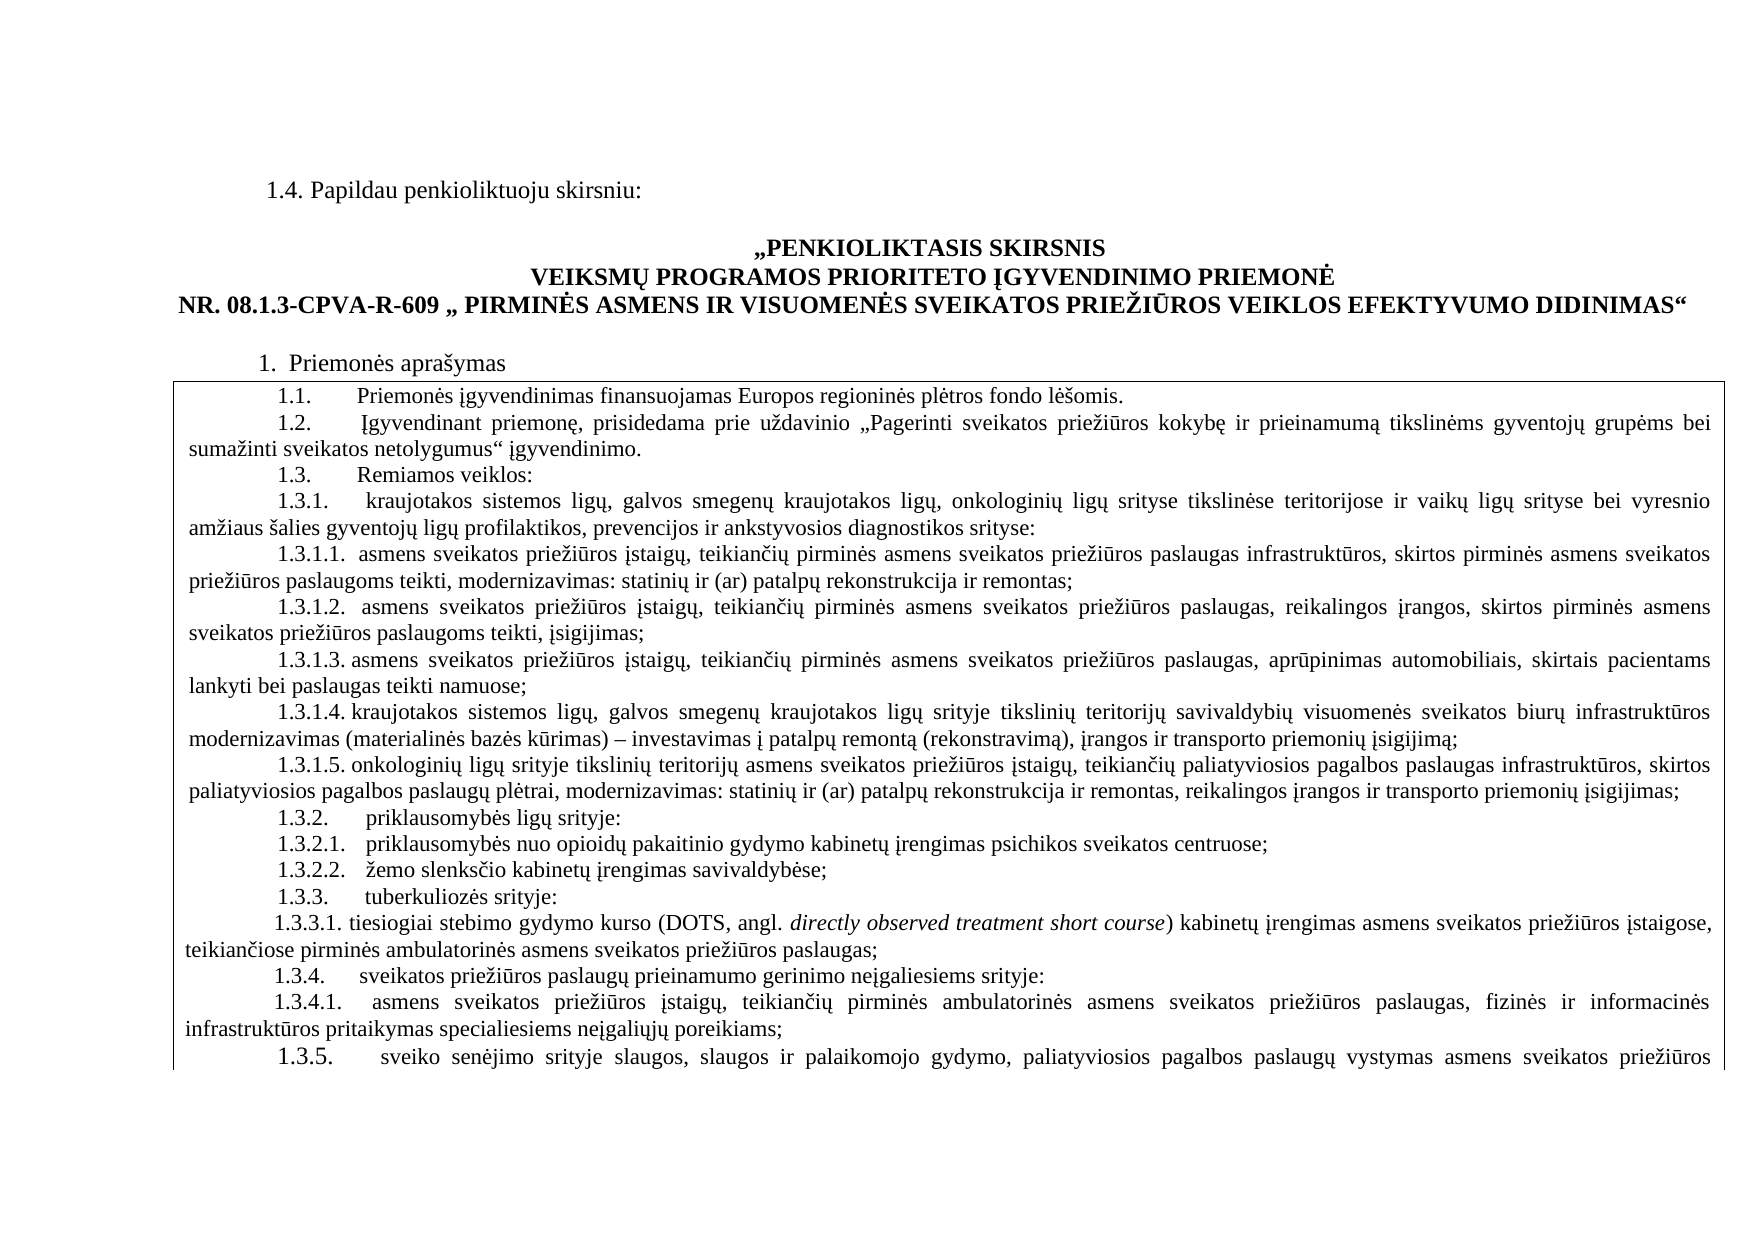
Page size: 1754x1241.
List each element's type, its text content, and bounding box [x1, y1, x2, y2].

table_cell 1.3. Remiamos veiklos: 1.3.1. kraujotakos sistemos ligų, galvos smegenų kraujotakos ligų, onkologinių ligų srityse tikslinėse teritorijose ir vaikų ligų srityse bei vyresnio amžiaus šalies gyventojų ligų profilaktikos, prevencijos ir ankstyvosios diagnostikos srityse: 1.3.1.1. asmens sveikatos priežiūros įstaigų, teikiančių pirminės asmens sveikatos priežiūros paslaugas infrastruktūros, skirtos pirminės asmens sveikatos priežiūros paslaugoms teikti, modernizavimas: statinių ir (ar) patalpų rekonstrukcija ir remontas; 1.3.1.2. asmens sveikatos priežiūros įstaigų, teikiančių pirminės asmens sveikatos priežiūros paslaugas, reikalingos įrangos, skirtos pirminės asmens sveikatos priežiūros paslaugoms teikti, įsigijimas; 1.3.1.3. asmens sveikatos priežiūros įstaigų, teikiančių pirminės asmens sveikatos priežiūros paslaugas, aprūpinimas automobiliais, skirtais pacientams lankyti bei paslaugas teikti namuose; 1.3.1.4. kraujotakos sistemos ligų, galvos smegenų kraujotakos ligų srityje tikslinių teritorijų savivaldybių visuomenės sveikatos biurų infrastruktūros modernizavimas (materialinės bazės kūrimas) – investavimas į patalpų remontą (rekonstravimą), įrangos ir transporto priemonių įsigijimą; 1.3.1.5. onkologinių ligų srityje tikslinių teritorijų asmens sveikatos priežiūros įstaigų, teikiančių paliatyviosios pagalbos paslaugas infrastruktūros, skirtos paliatyviosios pagalbos paslaugų plėtrai, modernizavimas: statinių ir (ar) patalpų rekonstrukcija ir remontas, reikalingos įrangos ir transporto priemonių įsigijimas; 1.3.2. priklausomybės ligų srityje: 1.3.2.1. priklausomybės nuo opioidų pakaitinio gydymo kabinetų įrengimas psichikos sveikatos centruose; 1.3.2.2. žemo slenksčio kabinetų įrengimas savivaldybėse; 1.3.3. tuberkuliozės srityje: 1.3.3.1. tiesiogiai stebimo gydymo kurso (DOTS, angl. directly observed treatment short course) kabinetų įrengimas asmens sveikatos priežiūros įstaigose, teikiančiose pirminės ambulatorinės asmens sveikatos priežiūros paslaugas; 1.3.4. sveikatos priežiūros paslaugų prieinamumo gerinimo neįgaliesiems srityje: 1.3.4.1. asmens sveikatos priežiūros įstaigų, teikiančių pirminės ambulatorinės asmens sveikatos priežiūros paslaugas, fizinės ir informacinės infrastruktūros pritaikymas specialiesiems neįgaliųjų poreikiams; 1.3.5. sveiko senėjimo srityje slaugos, slaugos ir palaikomojo gydymo, paliatyviosios pagalbos paslaugų vystymas asmens sveikatos priežiūros [174, 461, 1724, 1070]
text 1.4. Papildau penkioliktuoju skirsniu: [177, 176, 1695, 204]
text „PENKIOLIKTASIS SKIRSNIS [177, 233, 1695, 262]
table_header 1.1. Priemonės įgyvendinimas finansuojamas Europos regioninės plėtros fondo lėšomis. [174, 382, 1724, 408]
text NR. 08.1.3-CPVA-R-609 „ PIRMINĖS ASMENS IR VISUOMENĖS SVEIKATOS PRIEŽIŪROS VEIKLOS EFEKTYVUMO DIDINIMAS“ [177, 291, 1695, 319]
text 1. Priemonės aprašymas [258, 348, 1695, 377]
text VEIKSMŲ PROGRAMOS PRIORITETO ĮGYVENDINIMO PRIEMONĖ [177, 262, 1695, 291]
table_cell 1.2. Įgyvendinant priemonę, prisidedama prie uždavinio „Pagerinti sveikatos priežiūros kokybę ir prieinamumą tikslinėms gyventojų grupėms bei sumažinti sveikatos netolygumus“ įgyvendinimo. [174, 409, 1724, 461]
